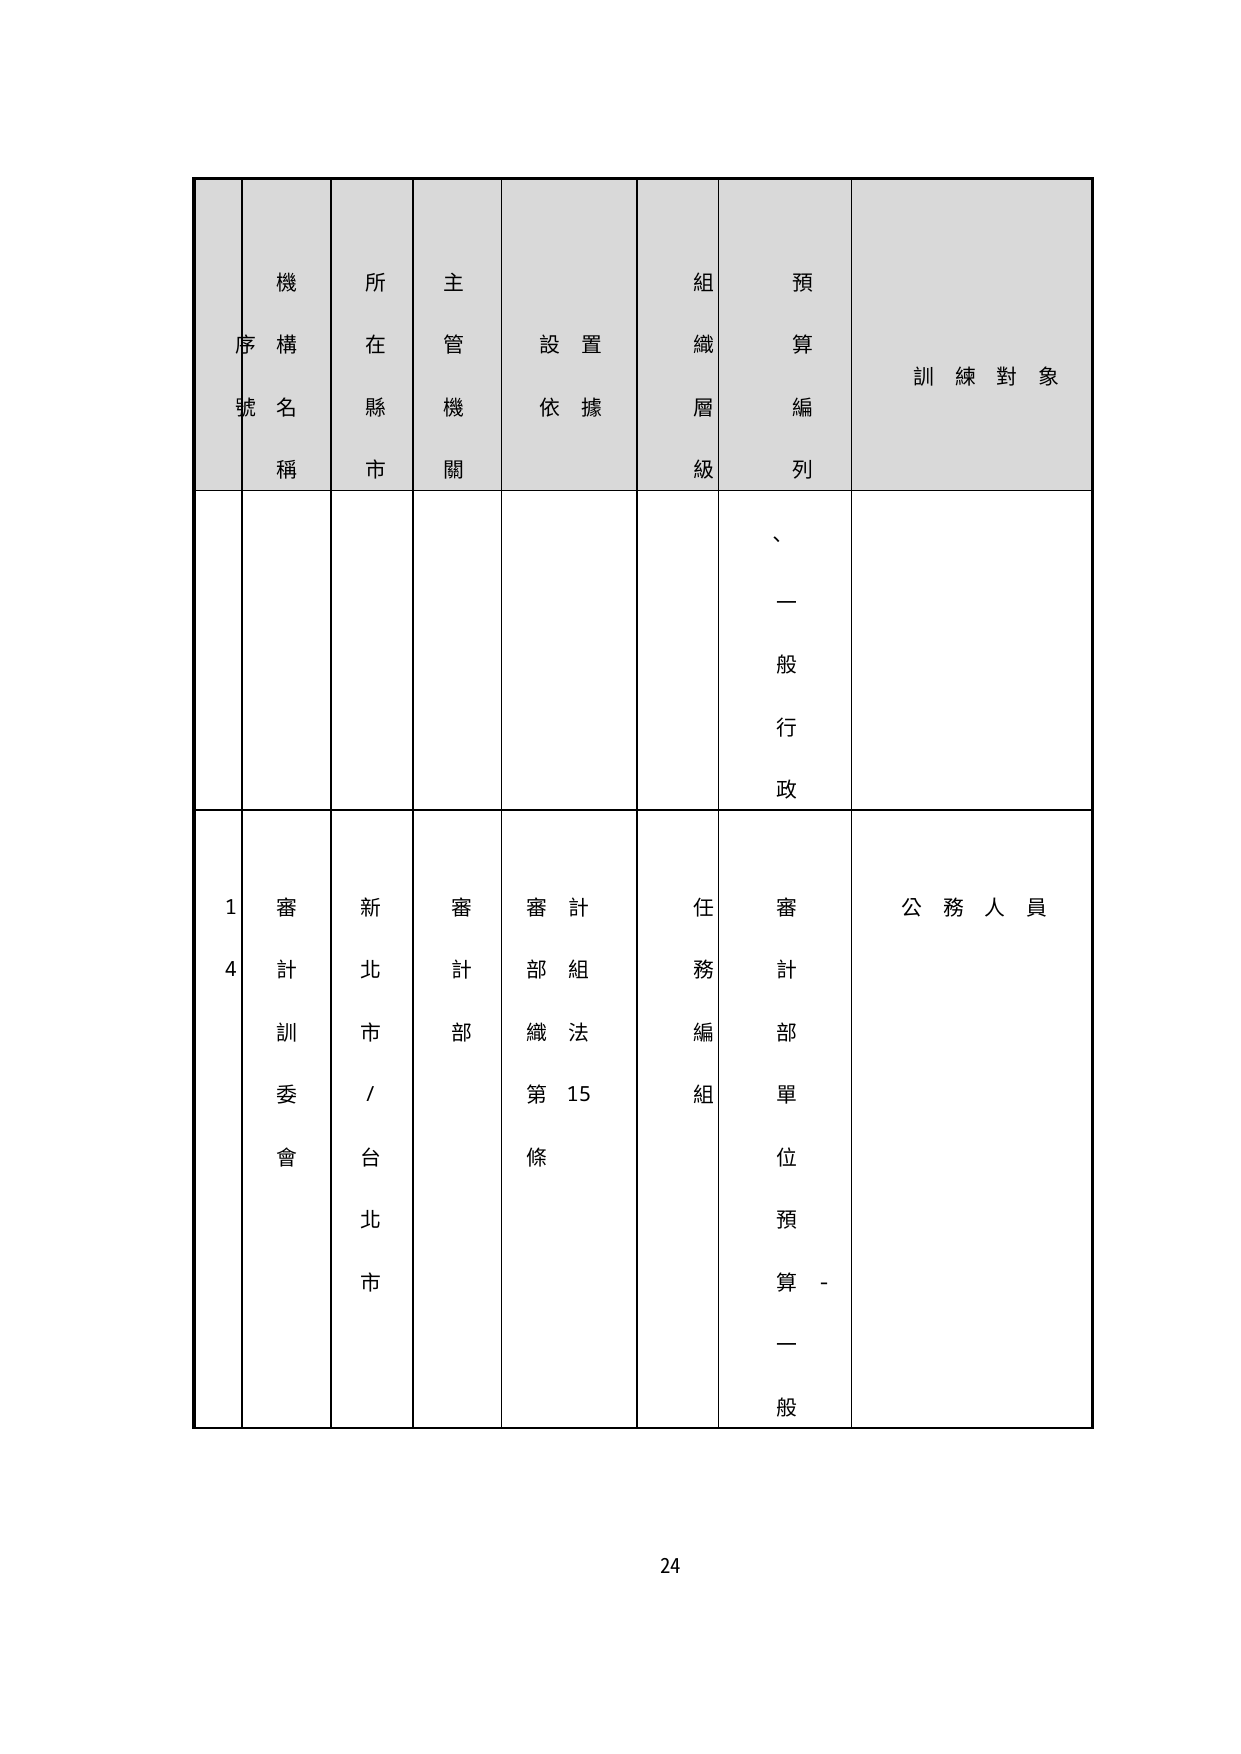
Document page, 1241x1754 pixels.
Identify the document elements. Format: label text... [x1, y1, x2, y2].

table_header 訓練對象 [852, 180, 1091, 490]
table_cell 審計部 [414, 811, 501, 1427]
table_cell [852, 491, 1091, 809]
table_cell [332, 491, 412, 809]
table_header 設置依據 [502, 180, 636, 490]
table_cell 任務編組 [638, 811, 718, 1427]
table_cell 審計訓委會 [243, 811, 330, 1427]
table_cell 14 [196, 811, 241, 1427]
table_cell 、一般行政 [719, 491, 851, 809]
table_cell 公務人員 [852, 811, 1091, 1427]
table_cell [243, 491, 330, 809]
table_header 預算編列 [719, 180, 851, 490]
table_header 組織層級 [638, 180, 718, 490]
table_cell [502, 491, 636, 809]
table_cell [414, 491, 501, 809]
table_header 所在縣市 [332, 180, 412, 490]
table_header 序號 [196, 180, 241, 490]
table_header 主管機關 [414, 180, 501, 490]
table_header 機構名稱 [243, 180, 330, 490]
table_cell [638, 491, 718, 809]
table_cell [196, 491, 241, 809]
table_cell 審計部組織法第15條 [502, 811, 636, 1427]
table_cell 新北市/台北市 [332, 811, 412, 1427]
table_cell 審計部單位預算-一般 [719, 811, 851, 1427]
